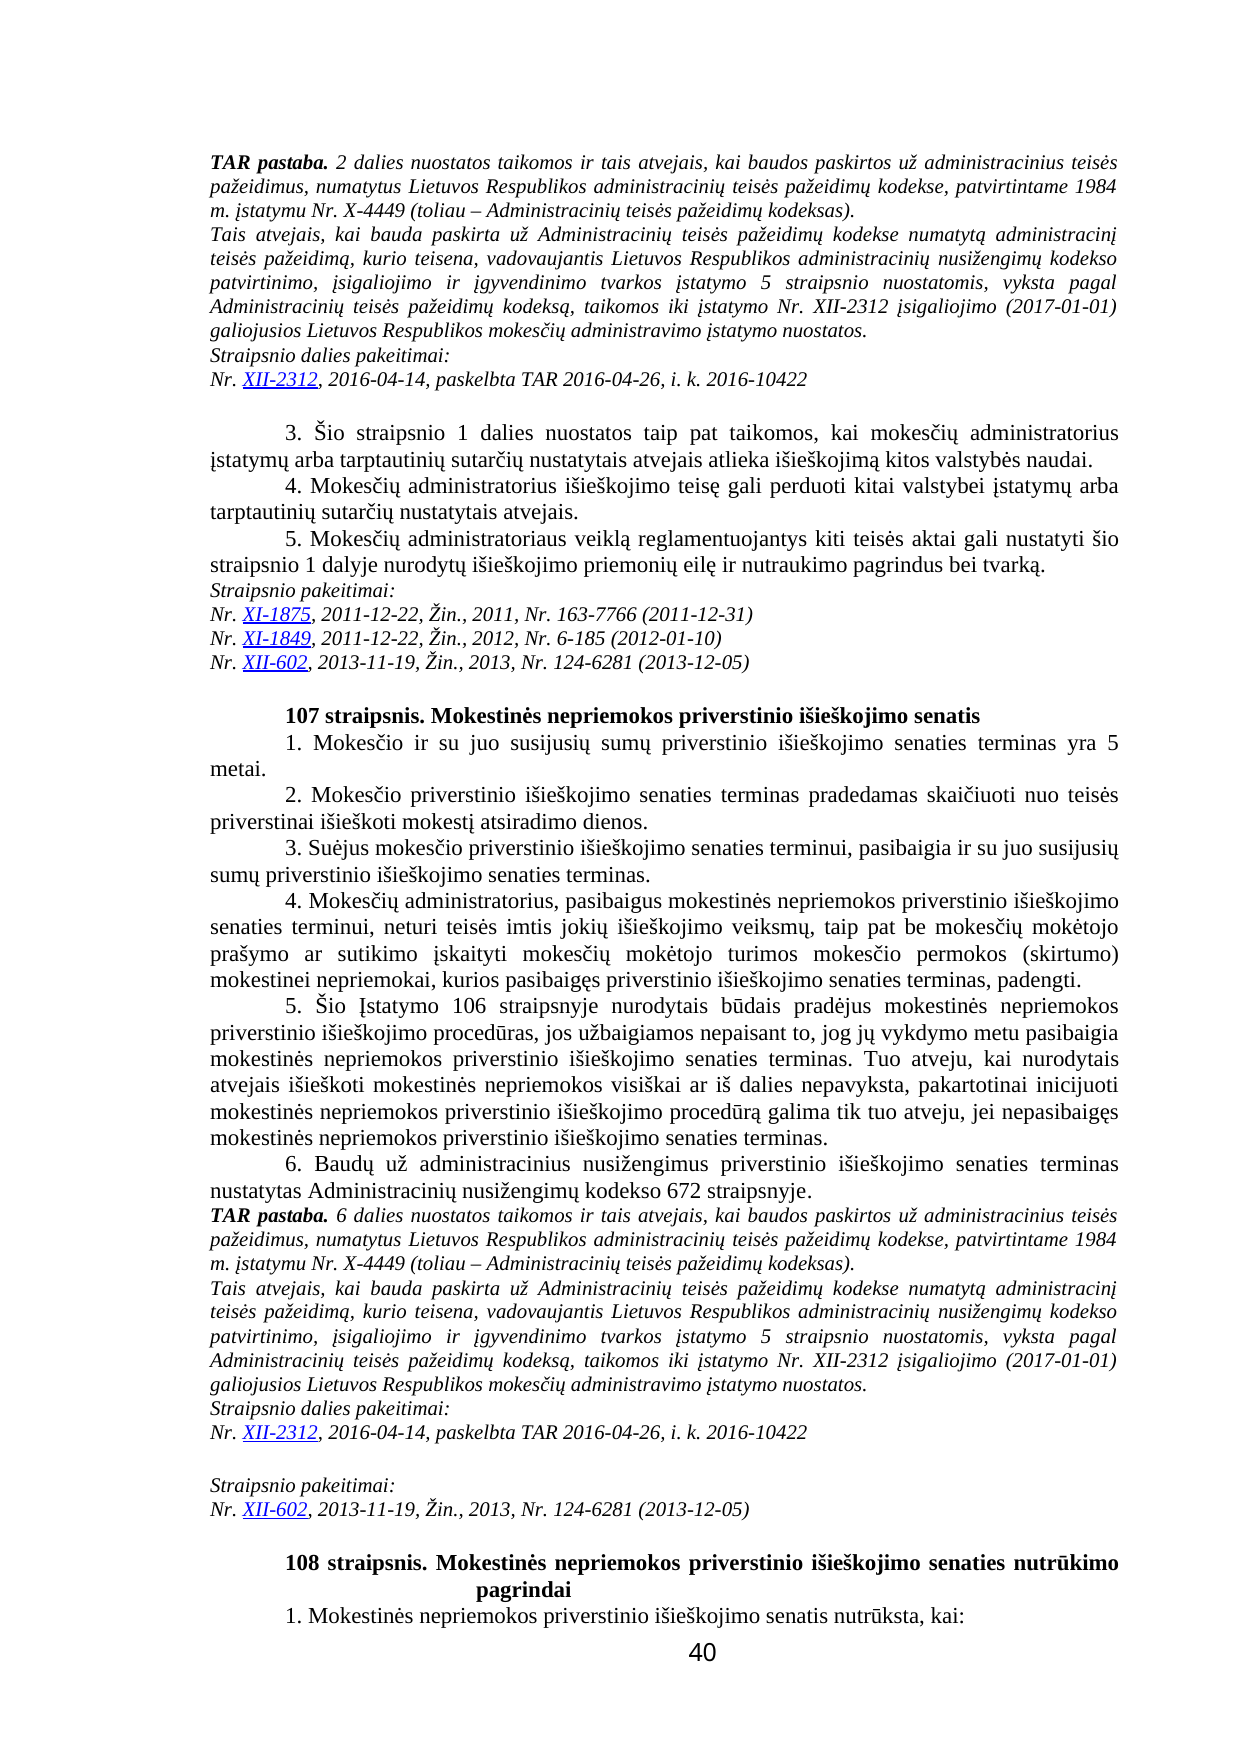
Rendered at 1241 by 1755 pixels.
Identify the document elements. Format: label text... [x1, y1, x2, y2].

text Tais atvejais, kai bauda paskirta už Administracinių teisės pažeidimų kodekse numatytą administracinį teisės pažeidimą, kurio teisena, vadovaujantis Lietuvos Respublikos administracinių nusižengimų kodekso patvirtinimo, įsigaliojimo ir įgyvendinimo tvarkos įstatymo 5 straipsnio nuostatomis, vyksta pagal Administracinių teisės pažeidimų kodeksą, taikomos iki įstatymo Nr. XII-2312 įsigaliojimo (2017-01-01) galiojusios Lietuvos Respublikos mokesčių administravimo įstatymo nuostatos. [210, 222, 1120, 342]
text 4. Mokesčių administratorius išieškojimo teisę gali perduoti kitai valstybei įstatymų arba tarptautinių sutarčių nustatytais atvejais. [210, 472, 1120, 525]
text Nr. XI-1875, 2011-12-22, Žin., 2011, Nr. 163-7766 (2011-12-31) [210, 602, 1120, 626]
text 6. Baudų už administracinius nusižengimus priverstinio išieškojimo senaties terminas nustatytas Administracinių nusižengimų kodekso 672 straipsnyje. [210, 1151, 1120, 1203]
text Straipsnio dalies pakeitimai: [210, 1396, 1120, 1420]
text 1. Mokestinės nepriemokos priverstinio išieškojimo senatis nutrūksta, kai: [210, 1602, 1120, 1628]
text Straipsnio dalies pakeitimai: [210, 342, 1120, 367]
text 1. Mokesčio ir su juo susijusių sumų priverstinio išieškojimo senaties terminas yra 5 metai. [210, 729, 1120, 782]
text 5. Mokesčių administratoriaus veiklą reglamentuojantys kiti teisės aktai gali nustatyti šio straipsnio 1 dalyje nurodytų išieškojimo priemonių eilę ir nutraukimo pagrindus bei tvarką. [210, 525, 1120, 577]
text 3. Šio straipsnio 1 dalies nuostatos taip pat taikomos, kai mokesčių administratorius įstatymų arba tarptautinių sutarčių nustatytais atvejais atlieka išieškojimą kitos valstybės naudai. [210, 419, 1120, 472]
text 5. Šio Įstatymo 106 straipsnyje nurodytais būdais pradėjus mokestinės nepriemokos priverstinio išieškojimo procedūras, jos užbaigiamos nepaisant to, jog jų vykdymo metu pasibaigia mokestinės nepriemokos priverstinio išieškojimo senaties terminas. Tuo atveju, kai nurodytais atvejais išieškoti mokestinės nepriemokos visiškai ar iš dalies nepavyksta, pakartotinai inicijuoti mokestinės nepriemokos priverstinio išieškojimo procedūrą galima tik tuo atveju, jei nepasibaigęs mokestinės nepriemokos priverstinio išieškojimo senaties terminas. [210, 992, 1120, 1151]
text Nr. XII-602, 2013-11-19, Žin., 2013, Nr. 124-6281 (2013-12-05) [210, 650, 1120, 674]
text Straipsnio pakeitimai: [210, 1473, 1120, 1497]
text Nr. XII-602, 2013-11-19, Žin., 2013, Nr. 124-6281 (2013-12-05) [210, 1497, 1120, 1521]
text 3. Suėjus mokesčio priverstinio išieškojimo senaties terminui, pasibaigia ir su juo susijusių sumų priverstinio išieškojimo senaties terminas. [210, 834, 1120, 887]
text Tais atvejais, kai bauda paskirta už Administracinių teisės pažeidimų kodekse numatytą administracinį teisės pažeidimą, kurio teisena, vadovaujantis Lietuvos Respublikos administracinių nusižengimų kodekso patvirtinimo, įsigaliojimo ir įgyvendinimo tvarkos įstatymo 5 straipsnio nuostatomis, vyksta pagal Administracinių teisės pažeidimų kodeksą, taikomos iki įstatymo Nr. XII-2312 įsigaliojimo (2017-01-01) galiojusios Lietuvos Respublikos mokesčių administravimo įstatymo nuostatos. [210, 1275, 1120, 1396]
text 108 straipsnis. Mokestinės nepriemokos priverstinio išieškojimo senaties nutrūkimo pagrindai [285, 1549, 1120, 1602]
text 4. Mokesčių administratorius, pasibaigus mokestinės nepriemokos priverstinio išieškojimo senaties terminui, neturi teisės imtis jokių išieškojimo veiksmų, taip pat be mokesčių mokėtojo prašymo ar sutikimo įskaityti mokesčių mokėtojo turimos mokesčio permokos (skirtumo) mokestinei nepriemokai, kurios pasibaigęs priverstinio išieškojimo senaties terminas, padengti. [210, 887, 1120, 992]
text Nr. XI-1849, 2011-12-22, Žin., 2012, Nr. 6-185 (2012-01-10) [210, 626, 1120, 650]
text TAR pastaba. 6 dalies nuostatos taikomos ir tais atvejais, kai baudos paskirtos už administracinius teisės pažeidimus, numatytus Lietuvos Respublikos administracinių teisės pažeidimų kodekse, patvirtintame 1984 m. įstatymu Nr. X-4449 (toliau – Administracinių teisės pažeidimų kodeksas). [210, 1203, 1120, 1275]
text 107 straipsnis. Mokestinės nepriemokos priverstinio išieškojimo senatis [210, 702, 1120, 729]
text Nr. XII-2312, 2016-04-14, paskelbta TAR 2016-04-26, i. k. 2016-10422 [210, 367, 1120, 391]
text Straipsnio pakeitimai: [210, 577, 1120, 602]
text Nr. XII-2312, 2016-04-14, paskelbta TAR 2016-04-26, i. k. 2016-10422 [210, 1420, 1120, 1444]
text 2. Mokesčio priverstinio išieškojimo senaties terminas pradedamas skaičiuoti nuo teisės priverstinai išieškoti mokestį atsiradimo dienos. [210, 782, 1120, 834]
text TAR pastaba. 2 dalies nuostatos taikomos ir tais atvejais, kai baudos paskirtos už administracinius teisės pažeidimus, numatytus Lietuvos Respublikos administracinių teisės pažeidimų kodekse, patvirtintame 1984 m. įstatymu Nr. X-4449 (toliau – Administracinių teisės pažeidimų kodeksas). [210, 150, 1120, 222]
